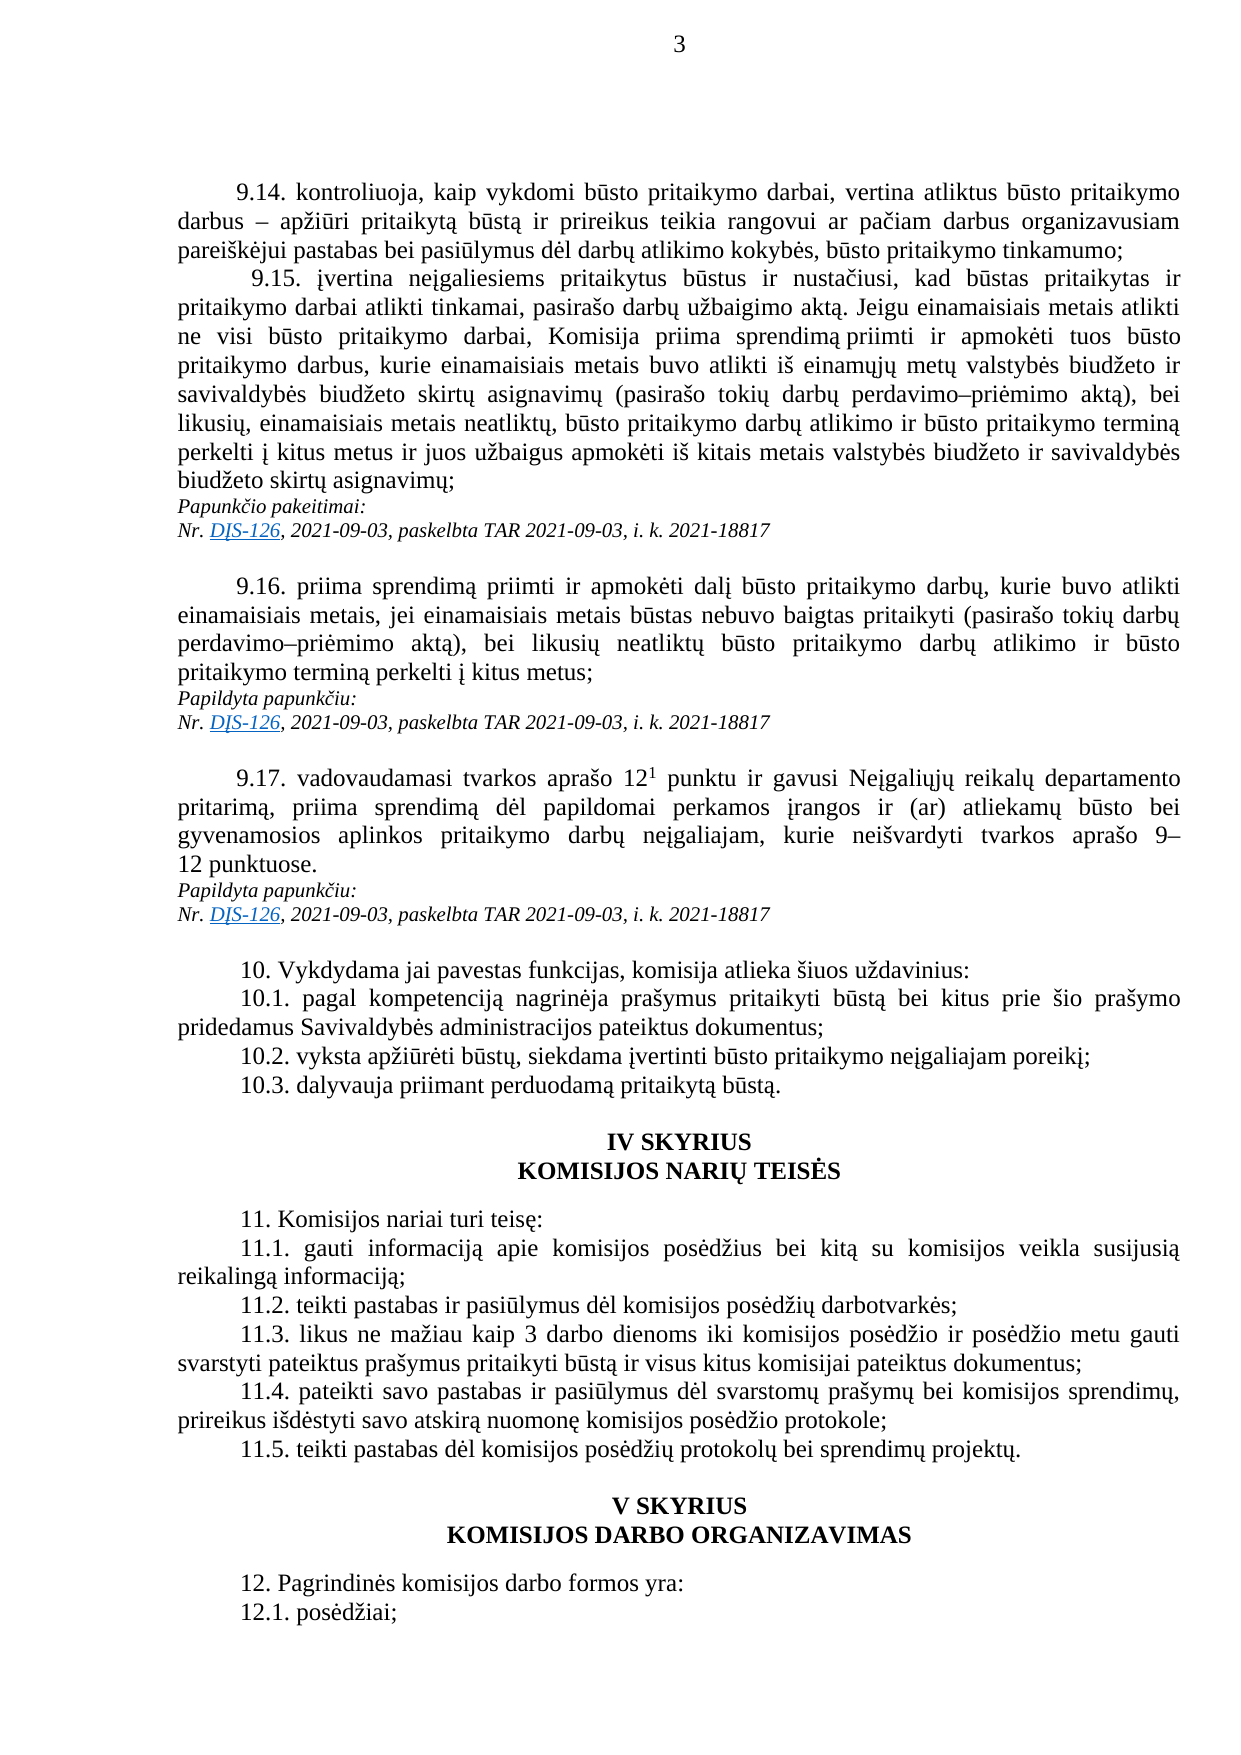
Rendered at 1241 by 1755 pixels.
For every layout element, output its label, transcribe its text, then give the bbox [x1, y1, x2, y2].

text 9.16. priima sprendimą priimti ir apmokėti dalį būsto pritaikymo darbų, kurie buvo atlikti einamaisiais metais, jei einamaisiais metais būstas nebuvo baigtas pritaikyti (pasirašo tokių darbų perdavimo–priėmimo aktą), bei likusių neatliktų būsto pritaikymo darbų atlikimo ir būsto pritaikymo terminą perkelti į kitus metus; [177, 571, 1181, 686]
text 10. Vykdydama jai pavestas funkcijas, komisija atlieka šiuos uždavinius: [177, 955, 1181, 983]
text komisijos narių teisės [177, 1156, 1181, 1185]
text 10.2. vyksta apžiūrėti būstų, siekdama įvertinti būsto pritaikymo neįgaliajam poreikį; [177, 1041, 1181, 1070]
text 11.4. pateikti savo pastabas ir pasiūlymus dėl svarstomų prašymų bei komisijos sprendimų, prireikus išdėstyti savo atskirą nuomonę komisijos posėdžio protokole; [177, 1376, 1181, 1434]
text 9.14. kontroliuoja, kaip vykdomi būsto pritaikymo darbai, vertina atliktus būsto pritaikymo darbus – apžiūri pritaikytą būstą ir prireikus teikia rangovui ar pačiam darbus organizavusiam pareiškėjui pastabas bei pasiūlymus dėl darbų atlikimo kokybės, būsto pritaikymo tinkamumo; [177, 177, 1181, 263]
text Papildyta papunkčiu: [177, 686, 1181, 710]
text 12.1. posėdžiai; [240, 1597, 1181, 1626]
text Nr. DĮS-126, 2021-09-03, paskelbta TAR 2021-09-03, i. k. 2021-18817 [177, 518, 1181, 542]
text KOMISIJOS DARBO ORGANIZAVIMAS [177, 1520, 1181, 1549]
text V SKYRIUS [177, 1491, 1181, 1520]
text 10.1. pagal kompetenciją nagrinėja prašymus pritaikyti būstą bei kitus prie šio prašymo pridedamus Savivaldybės administracijos pateiktus dokumentus; [177, 983, 1181, 1041]
text 11.5. teikti pastabas dėl komisijos posėdžių protokolų bei sprendimų projektų. [177, 1434, 1181, 1463]
text 9.15. įvertina neįgaliesiems pritaikytus būstus ir nustačiusi, kad būstas pritaikytas ir pritaikymo darbai atlikti tinkamai, pasirašo darbų užbaigimo aktą. Jeigu einamaisiais metais atlikti ne visi būsto pritaikymo darbai, Komisija priima sprendimą priimti ir apmokėti tuos būsto pritaikymo darbus, kurie einamaisiais metais buvo atlikti iš einamųjų metų valstybės biudžeto ir savivaldybės biudžeto skirtų asignavimų (pasirašo tokių darbų perdavimo–priėmimo aktą), bei likusių, einamaisiais metais neatliktų, būsto pritaikymo darbų atlikimo ir būsto pritaikymo terminą perkelti į kitus metus ir juos užbaigus apmokėti iš kitais metais valstybės biudžeto ir savivaldybės biudžeto skirtų asignavimų; [177, 263, 1181, 494]
text IV skyrius [177, 1127, 1181, 1156]
text Papildyta papunkčiu: [177, 878, 1181, 902]
text Papunkčio pakeitimai: [177, 494, 1181, 518]
text 11.3. likus ne mažiau kaip 3 darbo dienoms iki komisijos posėdžio ir posėdžio metu gauti svarstyti pateiktus prašymus pritaikyti būstą ir visus kitus komisijai pateiktus dokumentus; [177, 1319, 1181, 1376]
text 10.3. dalyvauja priimant perduodamą pritaikytą būstą. [177, 1070, 1181, 1098]
text 11.2. teikti pastabas ir pasiūlymus dėl komisijos posėdžių darbotvarkės; [177, 1290, 1181, 1319]
text Nr. DĮS-126, 2021-09-03, paskelbta TAR 2021-09-03, i. k. 2021-18817 [177, 710, 1181, 734]
text 9.17. vadovaudamasi tvarkos aprašo 121 punktu ir gavusi Neįgaliųjų reikalų departamento pritarimą, priima sprendimą dėl papildomai perkamos įrangos ir (ar) atliekamų būsto bei gyvenamosios aplinkos pritaikymo darbų neįgaliajam, kurie neišvardyti tvarkos aprašo 9–12 punktuose. [177, 763, 1181, 878]
text 11.1. gauti informaciją apie komisijos posėdžius bei kitą su komisijos veikla susijusią reikalingą informaciją; [177, 1233, 1181, 1290]
text Nr. DĮS-126, 2021-09-03, paskelbta TAR 2021-09-03, i. k. 2021-18817 [177, 902, 1181, 926]
text 12. Pagrindinės komisijos darbo formos yra: [177, 1568, 1181, 1597]
text 11. Komisijos nariai turi teisę: [177, 1204, 1181, 1233]
